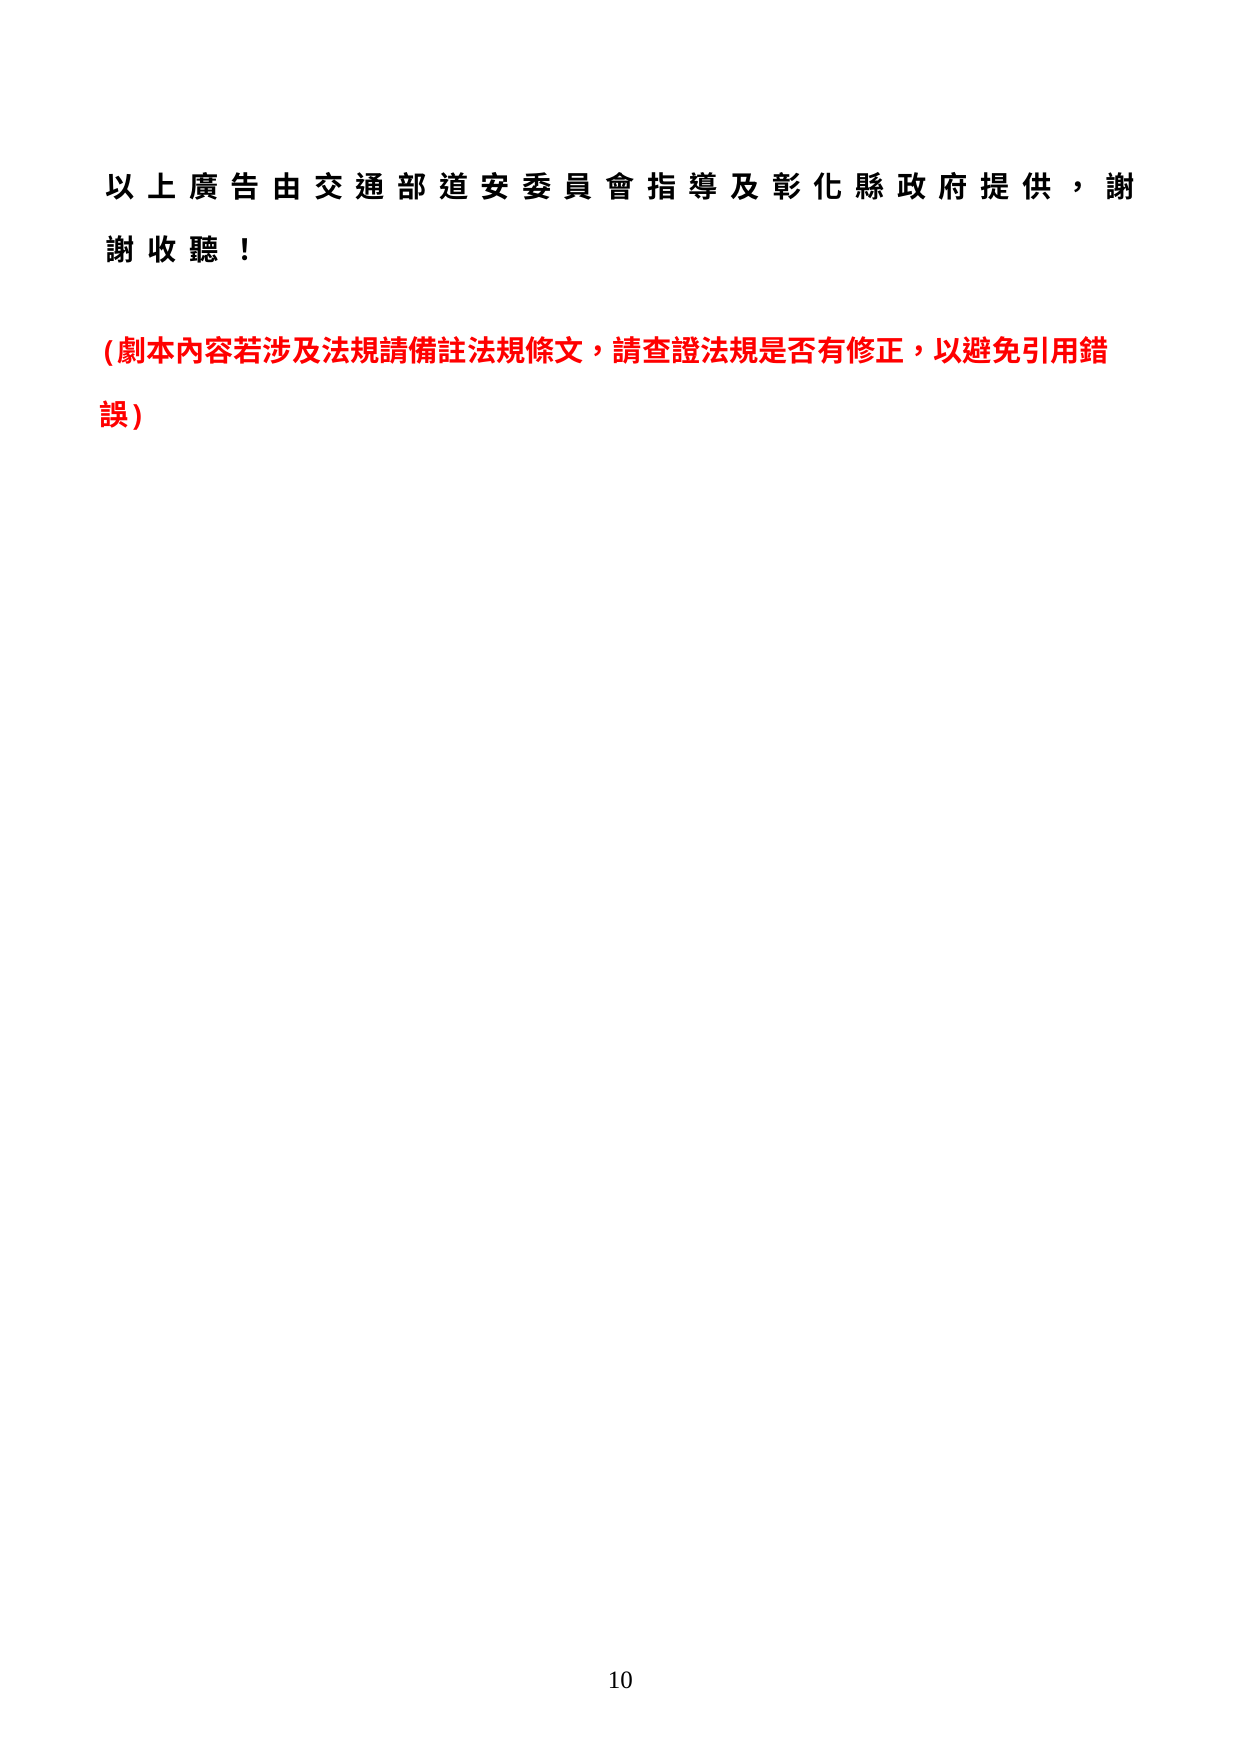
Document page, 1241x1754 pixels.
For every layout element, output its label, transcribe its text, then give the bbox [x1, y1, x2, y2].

text (劇本內容若涉及法規請備註法規條文，請查證法規是否有修正，以避免引用錯誤) [99, 328, 1141, 434]
text 以上廣告由交通部道安委員會指導及彰化縣政府提供，謝謝收聽！ [99, 143, 1141, 268]
